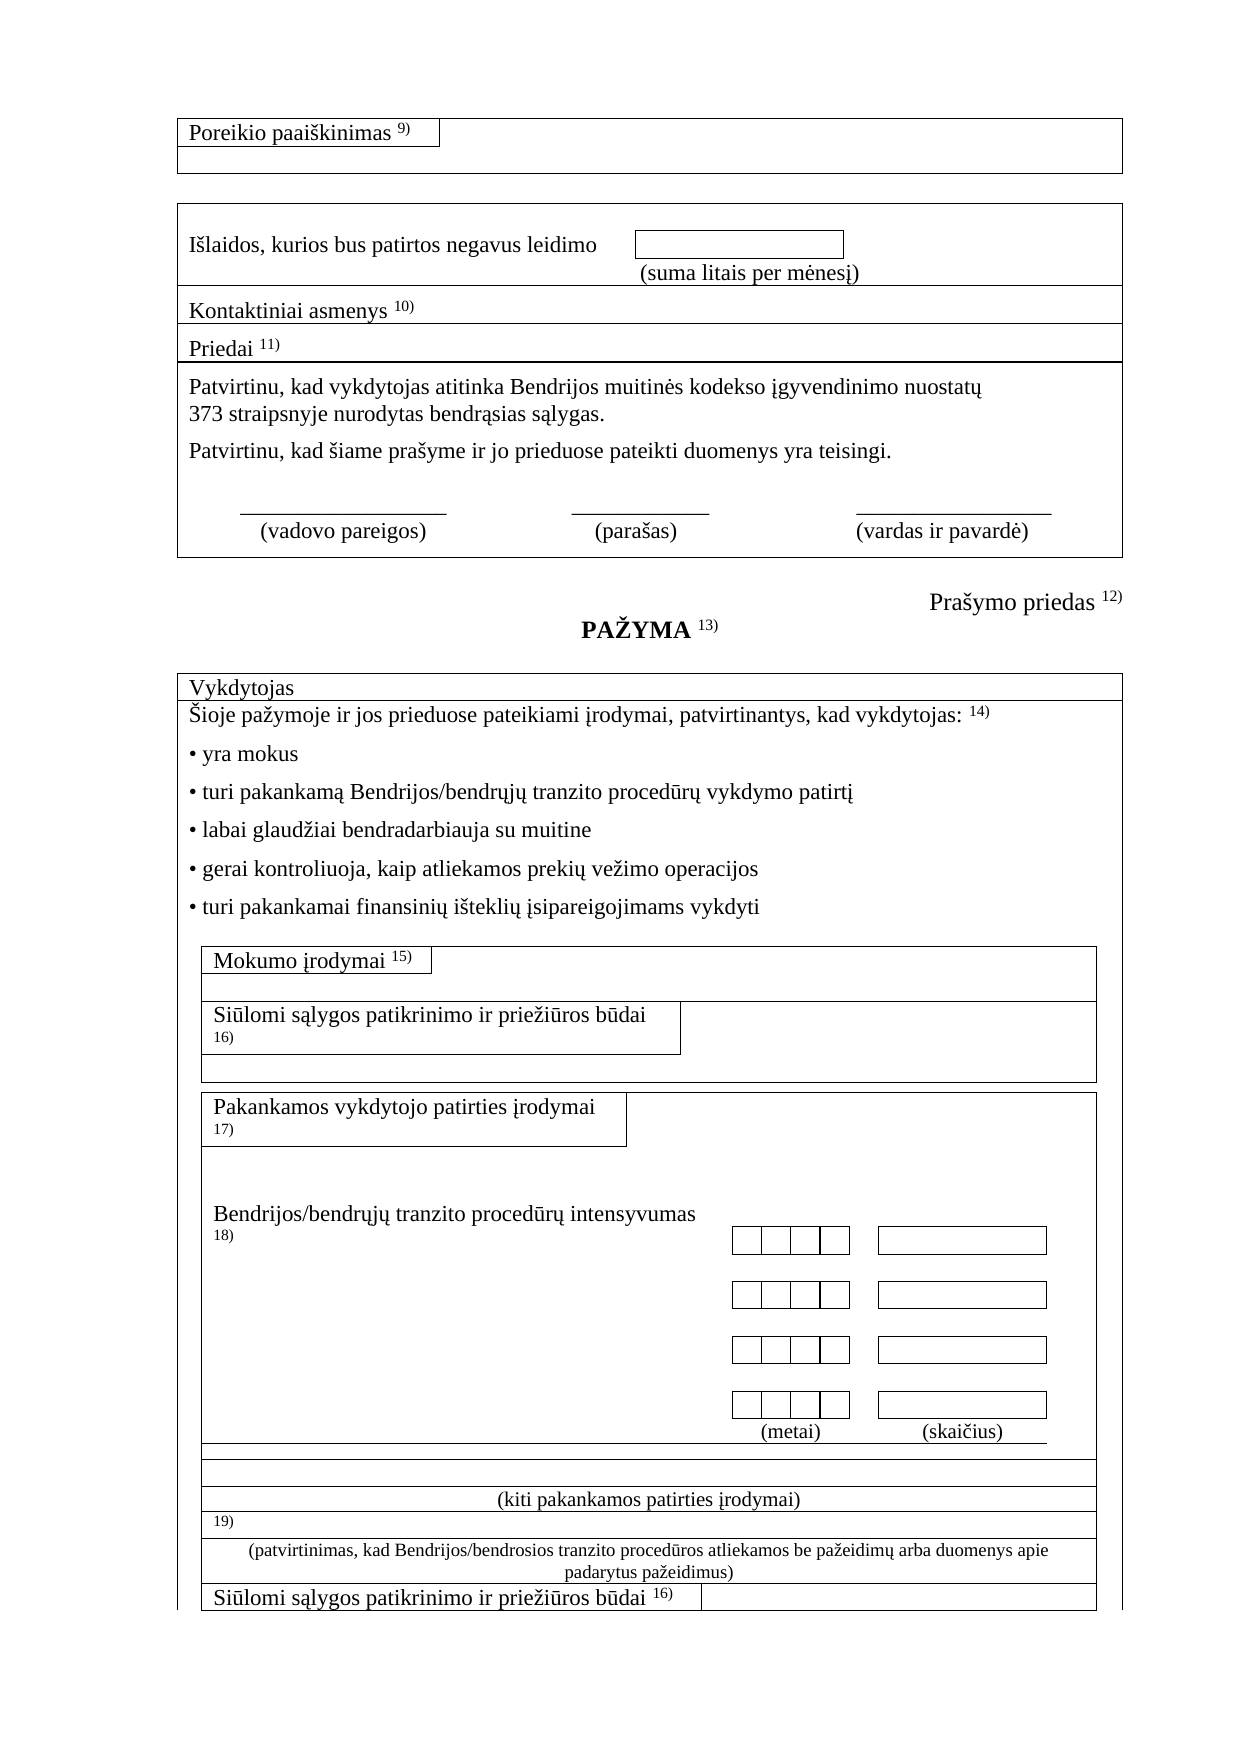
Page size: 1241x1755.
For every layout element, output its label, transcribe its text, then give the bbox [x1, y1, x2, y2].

table_cell [732, 1364, 849, 1391]
table_cell [733, 1282, 761, 1308]
table_cell [791, 1227, 819, 1253]
table_cell [791, 1282, 819, 1308]
table_cell Patvirtinu, kad vykdytojas atitinka Bendrijos muitinės kodekso įgyvendinimo nuostatų 373 straipsnyje nurodytas bendrąsias sąlygas. Patvirtinu, kad šiame prašyme ir jo prieduose pateikti duomenys yra teisingi. [178, 363, 1122, 491]
table_cell ____________ (parašas) [509, 491, 762, 557]
table_cell [178, 946, 201, 1082]
table_cell Bendrijos/bendrųjų tranzito procedūrų intensyvumas 18) [202, 1200, 732, 1443]
text Prašymo priedas 12) [177, 587, 1122, 615]
table_cell [202, 1146, 1096, 1173]
table_cell [202, 1443, 1096, 1458]
table_cell [1097, 1443, 1122, 1610]
table_cell (patvirtinimas, kad Bendrijos/bendrosios tranzito procedūros atliekamos be pažeidimų arba duomenys apie padarytus pažeidimus) [202, 1539, 1096, 1582]
table_cell [849, 1200, 878, 1443]
table_cell [821, 1337, 849, 1363]
table_cell [879, 1200, 1047, 1226]
text PAŽYMA 13) [177, 615, 1122, 644]
table_cell Išlaidos, kurios bus patirtos negavus leidimo [178, 230, 635, 257]
table_cell [732, 1255, 849, 1281]
table_cell (skaičius) [879, 1419, 1047, 1443]
table_cell Kontaktiniai asmenys 10) [178, 286, 1122, 323]
table_cell (metai) [732, 1419, 849, 1443]
table_cell Šioje pažymoje ir jos prieduose pateikiami įrodymai, patvirtinantys, kad vykdytojas: 14) • yra mokus • turi pakankamą Bendrijos/bendrųjų tranzito procedūrų vykdymo patirtį • labai glaudžiai bendradarbiauja su muitine • gerai kontroliuoja, kaip atliekamos prekių vežimo operacijos • turi pakankamai finansinių išteklių įsipareigojimams vykdyti [178, 701, 1122, 919]
table_cell [791, 1392, 819, 1418]
table_cell [879, 1364, 1047, 1391]
table_cell [762, 1282, 790, 1308]
table_cell [762, 1337, 790, 1363]
table_cell [1097, 946, 1122, 1082]
table_cell Priedai 11) [178, 324, 1122, 361]
table_cell [202, 1054, 1096, 1082]
table_cell _________________ (vardas ir pavardė) [763, 491, 1122, 557]
table_cell Mokumo įrodymai 15) [202, 947, 431, 973]
table_cell 19) [202, 1512, 1096, 1538]
table_cell [178, 919, 1122, 946]
table_cell [879, 1392, 1046, 1418]
table_cell Pakankamos vykdytojo patirties įrodymai 17) [202, 1093, 626, 1146]
table_cell [844, 230, 1122, 257]
table_header Vykdytojas [178, 674, 1122, 700]
table_cell [762, 1227, 790, 1253]
table_cell Siūlomi sąlygos patikrinimo ir priežiūros būdai 16) [202, 1002, 680, 1054]
table_cell [879, 1309, 1047, 1336]
table_cell [791, 1337, 819, 1363]
table_cell [636, 231, 843, 257]
table_cell [879, 1255, 1047, 1281]
table_cell [821, 1392, 849, 1418]
table_cell [681, 1002, 1096, 1054]
table_cell __________________ (vadovo pareigos) [178, 491, 509, 557]
table_cell [627, 1093, 1096, 1146]
table_cell [202, 973, 1096, 1001]
table_cell [178, 1082, 1122, 1092]
table_cell [879, 1282, 1046, 1308]
table_cell [702, 1584, 1096, 1610]
table_cell Siūlomi sąlygos patikrinimo ir priežiūros būdai 16) [202, 1584, 701, 1610]
table_cell [733, 1227, 761, 1253]
table_cell [178, 1092, 201, 1610]
table_cell [821, 1282, 849, 1308]
table_cell [178, 146, 1122, 173]
table_cell [202, 1460, 1096, 1486]
table_cell [1097, 1092, 1122, 1443]
table_cell [879, 1337, 1046, 1363]
table_cell [1047, 1200, 1096, 1443]
table_cell [879, 1227, 1046, 1253]
table_cell [432, 947, 1096, 973]
table_cell [732, 1309, 849, 1336]
table_cell (kiti pakankamos patirties įrodymai) [202, 1487, 1096, 1511]
table_cell (suma litais per mėnesį) [178, 258, 1122, 285]
table_cell [762, 1392, 790, 1418]
table_header [178, 204, 1122, 230]
table_cell [821, 1227, 849, 1253]
table_cell [440, 119, 1122, 146]
table_cell [733, 1337, 761, 1363]
table_cell [733, 1392, 761, 1418]
table_cell [732, 1200, 849, 1226]
table_cell Poreikio paaiškinimas 9) [178, 119, 439, 146]
table_cell [202, 1174, 1096, 1200]
